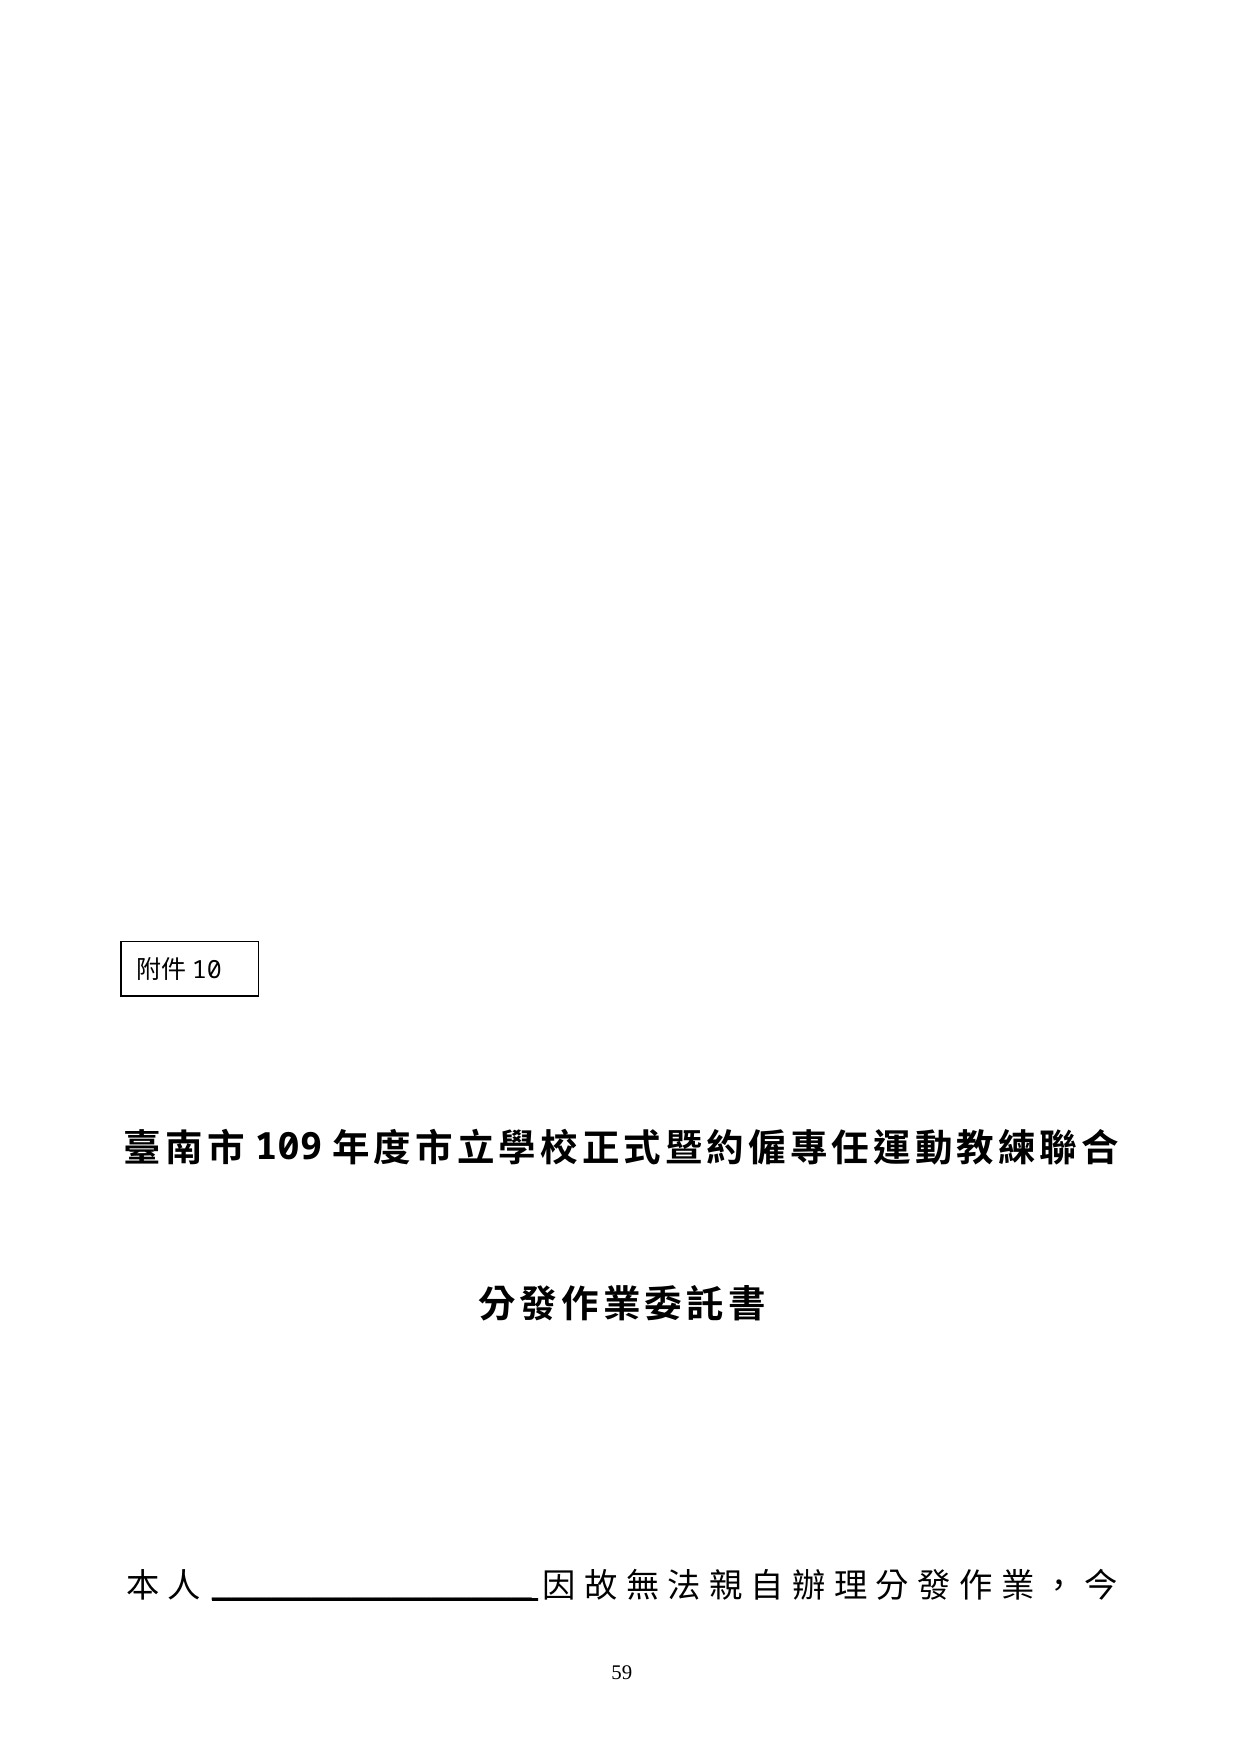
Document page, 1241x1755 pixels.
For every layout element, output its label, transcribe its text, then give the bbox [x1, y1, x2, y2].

text 分發作業委託書 [122, 1260, 1122, 1322]
text 本人________________因故無法親自辦理分發作業，今委託________________先生（小姐）代理相關手續。 [122, 1510, 1122, 1635]
text 臺南市109年度市立學校正式暨約僱專任運動教練聯合甄選 [122, 1072, 1122, 1197]
text 附件10 [137, 950, 242, 986]
